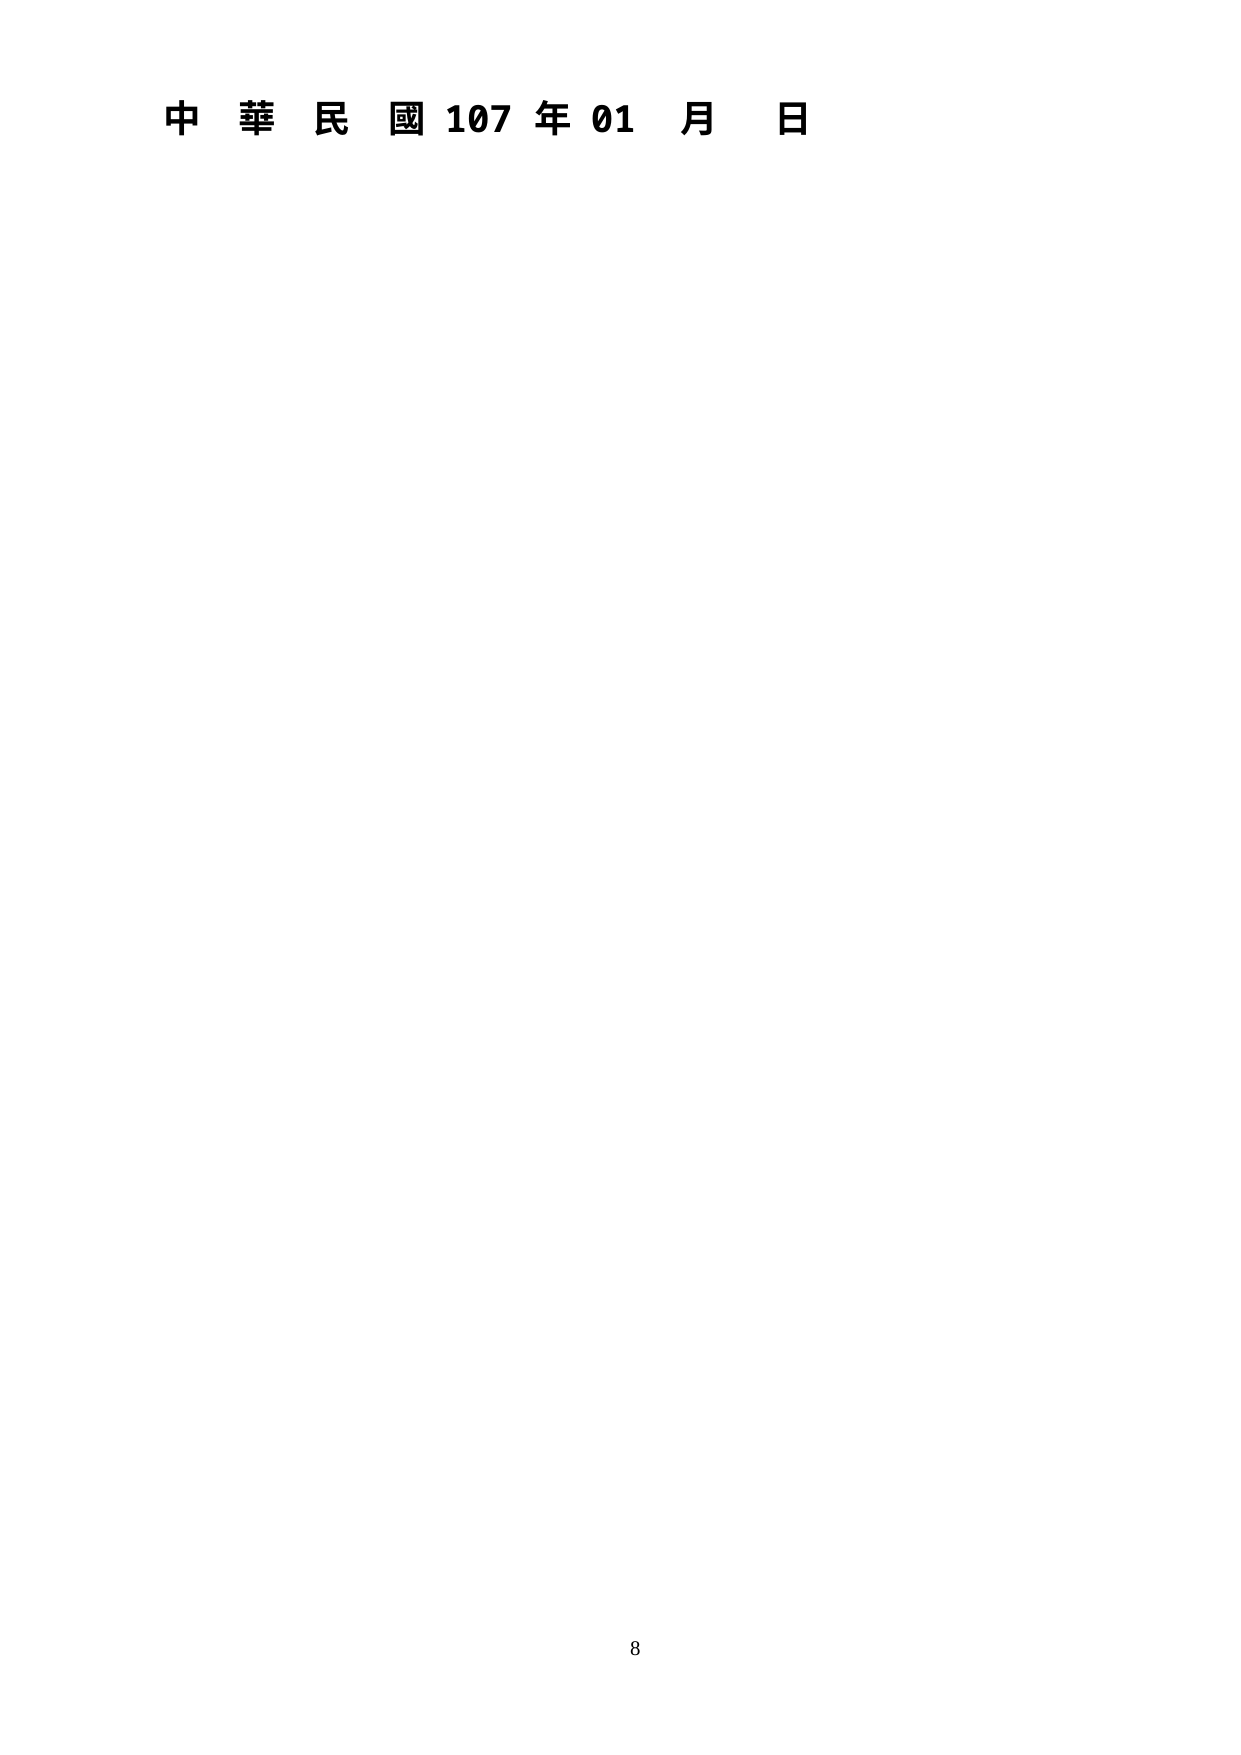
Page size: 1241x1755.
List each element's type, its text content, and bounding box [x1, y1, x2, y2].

text 中 華 民 國 107 年 01 月 日 [118, 89, 1152, 143]
